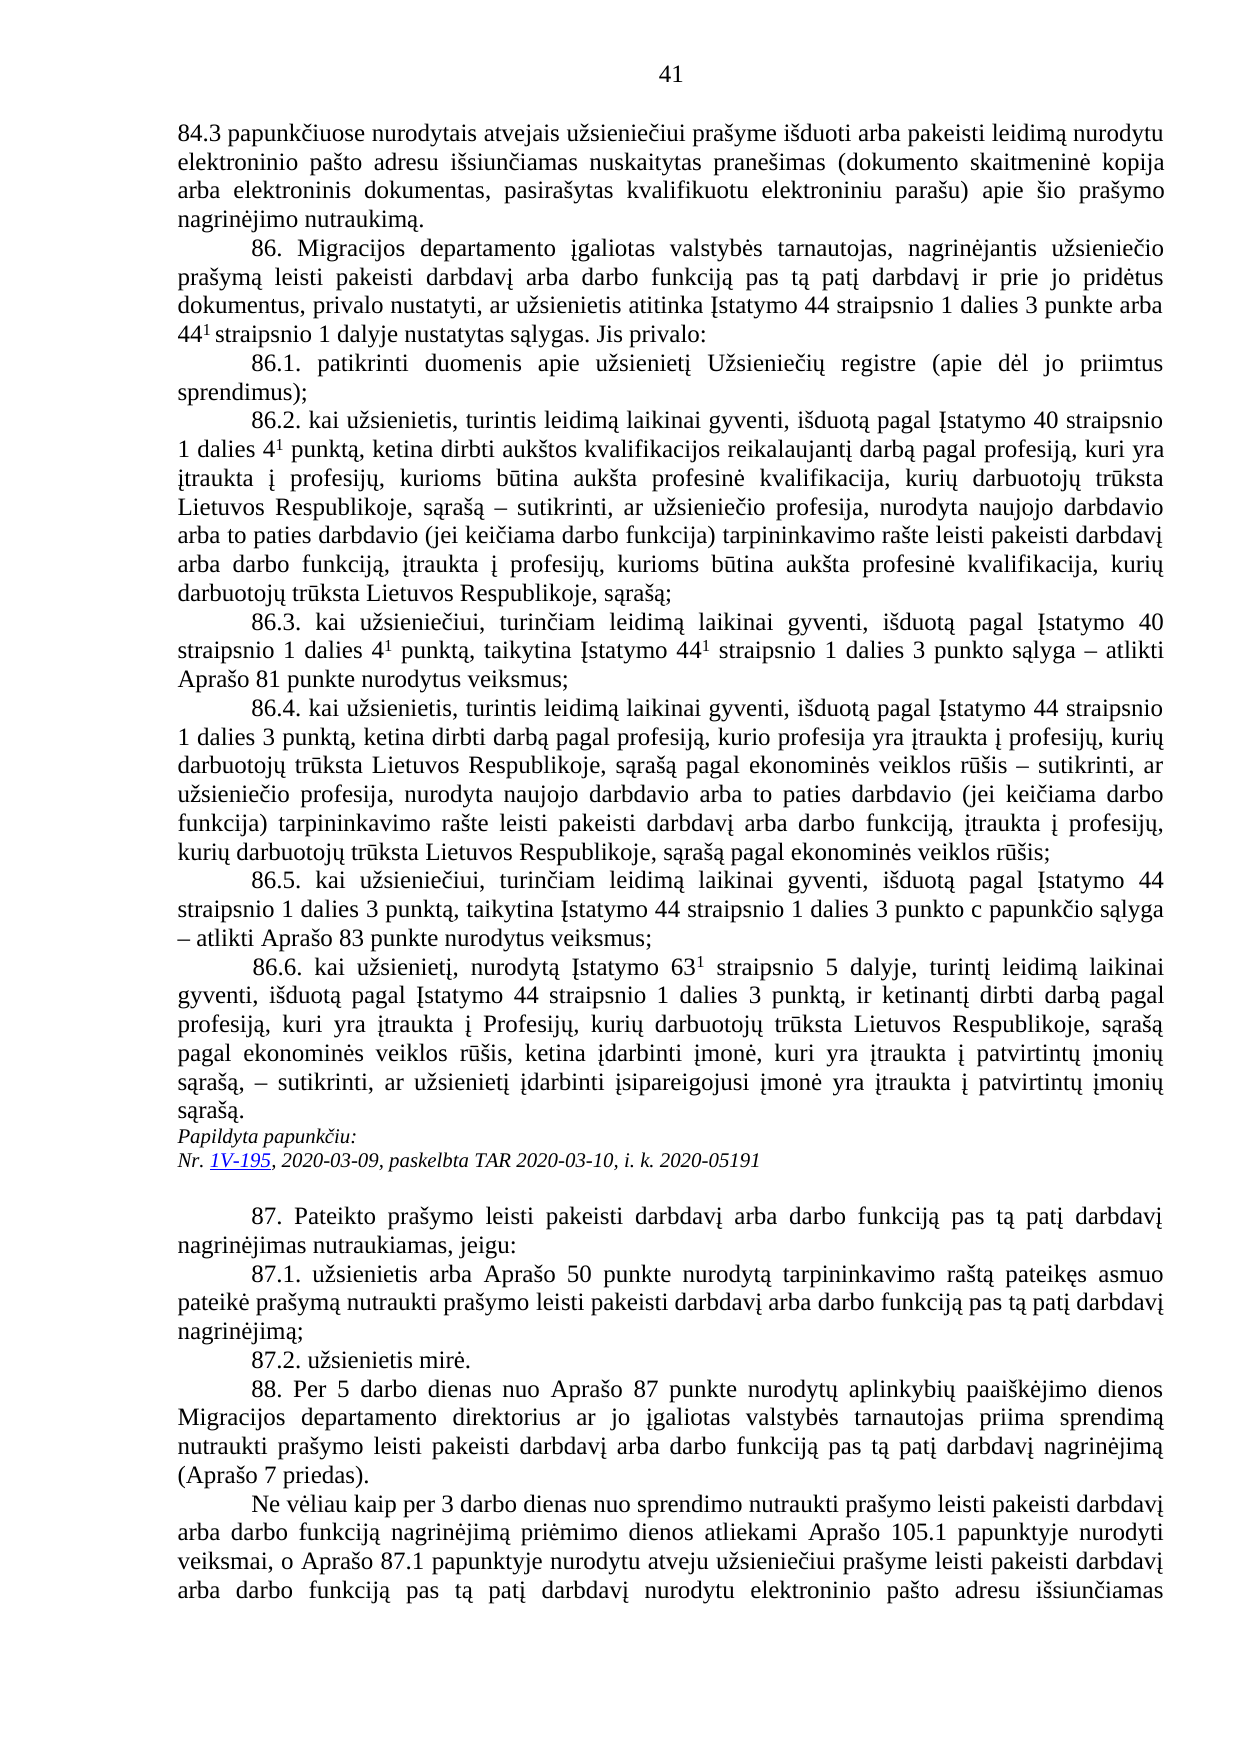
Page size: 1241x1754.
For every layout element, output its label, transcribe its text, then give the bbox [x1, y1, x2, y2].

text 84.3 papunkčiuose nurodytais atvejais užsieniečiui prašyme išduoti arba pakeisti leidimą nurodytu elektroninio pašto adresu išsiunčiamas nuskaitytas pranešimas (dokumento skaitmeninė kopija arba elektroninis dokumentas, pasirašytas kvalifikuotu elektroniniu parašu) apie šio prašymo nagrinėjimo nutraukimą. [177, 118, 1164, 233]
text 86.4. kai užsienietis, turintis leidimą laikinai gyventi, išduotą pagal Įstatymo 44 straipsnio 1 dalies 3 punktą, ketina dirbti darbą pagal profesiją, kurio profesija yra įtraukta į profesijų, kurių darbuotojų trūksta Lietuvos Respublikoje, sąrašą pagal ekonominės veiklos rūšis – sutikrinti, ar užsieniečio profesija, nurodyta naujojo darbdavio arba to paties darbdavio (jei keičiama darbo funkcija) tarpininkavimo rašte leisti pakeisti darbdavį arba darbo funkciją, įtraukta į profesijų, kurių darbuotojų trūksta Lietuvos Respublikoje, sąrašą pagal ekonominės veiklos rūšis; [177, 693, 1164, 866]
text 86. Migracijos departamento įgaliotas valstybės tarnautojas, nagrinėjantis užsieniečio prašymą leisti pakeisti darbdavį arba darbo funkciją pas tą patį darbdavį ir prie jo pridėtus dokumentus, privalo nustatyti, ar užsienietis atitinka Įstatymo 44 straipsnio 1 dalies 3 punkte arba 441 straipsnio 1 dalyje nustatytas sąlygas. Jis privalo: [177, 233, 1164, 348]
text Nr. 1V-195, 2020-03-09, paskelbta TAR 2020-03-10, i. k. 2020-05191 [177, 1148, 1164, 1172]
text 87.2. užsienietis mirė. [177, 1345, 1164, 1374]
text 87. Pateikto prašymo leisti pakeisti darbdavį arba darbo funkciją pas tą patį darbdavį nagrinėjimas nutraukiamas, jeigu: [177, 1201, 1164, 1259]
text Papildyta papunkčiu: [177, 1124, 1164, 1148]
text Ne vėliau kaip per 3 darbo dienas nuo sprendimo nutraukti prašymo leisti pakeisti darbdavį arba darbo funkciją nagrinėjimą priėmimo dienos atliekami Aprašo 105.1 papunktyje nurodyti veiksmai, o Aprašo 87.1 papunktyje nurodytu atveju užsieniečiui prašyme leisti pakeisti darbdavį arba darbo funkciją pas tą patį darbdavį nurodytu elektroninio pašto adresu išsiunčiamas [177, 1489, 1164, 1604]
text 88. Per 5 darbo dienas nuo Aprašo 87 punkte nurodytų aplinkybių paaiškėjimo dienos Migracijos departamento direktorius ar jo įgaliotas valstybės tarnautojas priima sprendimą nutraukti prašymo leisti pakeisti darbdavį arba darbo funkciją pas tą patį darbdavį nagrinėjimą (Aprašo 7 priedas). [177, 1374, 1164, 1489]
text 86.3. kai užsieniečiui, turinčiam leidimą laikinai gyventi, išduotą pagal Įstatymo 40 straipsnio 1 dalies 41 punktą, taikytina Įstatymo 441 straipsnio 1 dalies 3 punkto sąlyga – atlikti Aprašo 81 punkte nurodytus veiksmus; [177, 607, 1164, 693]
text 86.2. kai užsienietis, turintis leidimą laikinai gyventi, išduotą pagal Įstatymo 40 straipsnio 1 dalies 41 punktą, ketina dirbti aukštos kvalifikacijos reikalaujantį darbą pagal profesiją, kuri yra įtraukta į profesijų, kurioms būtina aukšta profesinė kvalifikacija, kurių darbuotojų trūksta Lietuvos Respublikoje, sąrašą – sutikrinti, ar užsieniečio profesija, nurodyta naujojo darbdavio arba to paties darbdavio (jei keičiama darbo funkcija) tarpininkavimo rašte leisti pakeisti darbdavį arba darbo funkciją, įtraukta į profesijų, kurioms būtina aukšta profesinė kvalifikacija, kurių darbuotojų trūksta Lietuvos Respublikoje, sąrašą; [177, 406, 1164, 607]
text 86.1. patikrinti duomenis apie užsienietį Užsieniečių registre (apie dėl jo priimtus sprendimus); [177, 348, 1164, 406]
text 86.5. kai užsieniečiui, turinčiam leidimą laikinai gyventi, išduotą pagal Įstatymo 44 straipsnio 1 dalies 3 punktą, taikytina Įstatymo 44 straipsnio 1 dalies 3 punkto c papunkčio sąlyga – atlikti Aprašo 83 punkte nurodytus veiksmus; [177, 866, 1164, 952]
text 87.1. užsienietis arba Aprašo 50 punkte nurodytą tarpininkavimo raštą pateikęs asmuo pateikė prašymą nutraukti prašymo leisti pakeisti darbdavį arba darbo funkciją pas tą patį darbdavį nagrinėjimą; [177, 1259, 1164, 1345]
text 86.6. kai užsienietį, nurodytą Įstatymo 631 straipsnio 5 dalyje, turintį leidimą laikinai gyventi, išduotą pagal Įstatymo 44 straipsnio 1 dalies 3 punktą, ir ketinantį dirbti darbą pagal profesiją, kuri yra įtraukta į Profesijų, kurių darbuotojų trūksta Lietuvos Respublikoje, sąrašą pagal ekonominės veiklos rūšis, ketina įdarbinti įmonė, kuri yra įtraukta į patvirtintų įmonių sąrašą, – sutikrinti, ar užsienietį įdarbinti įsipareigojusi įmonė yra įtraukta į patvirtintų įmonių sąrašą. [177, 952, 1164, 1124]
